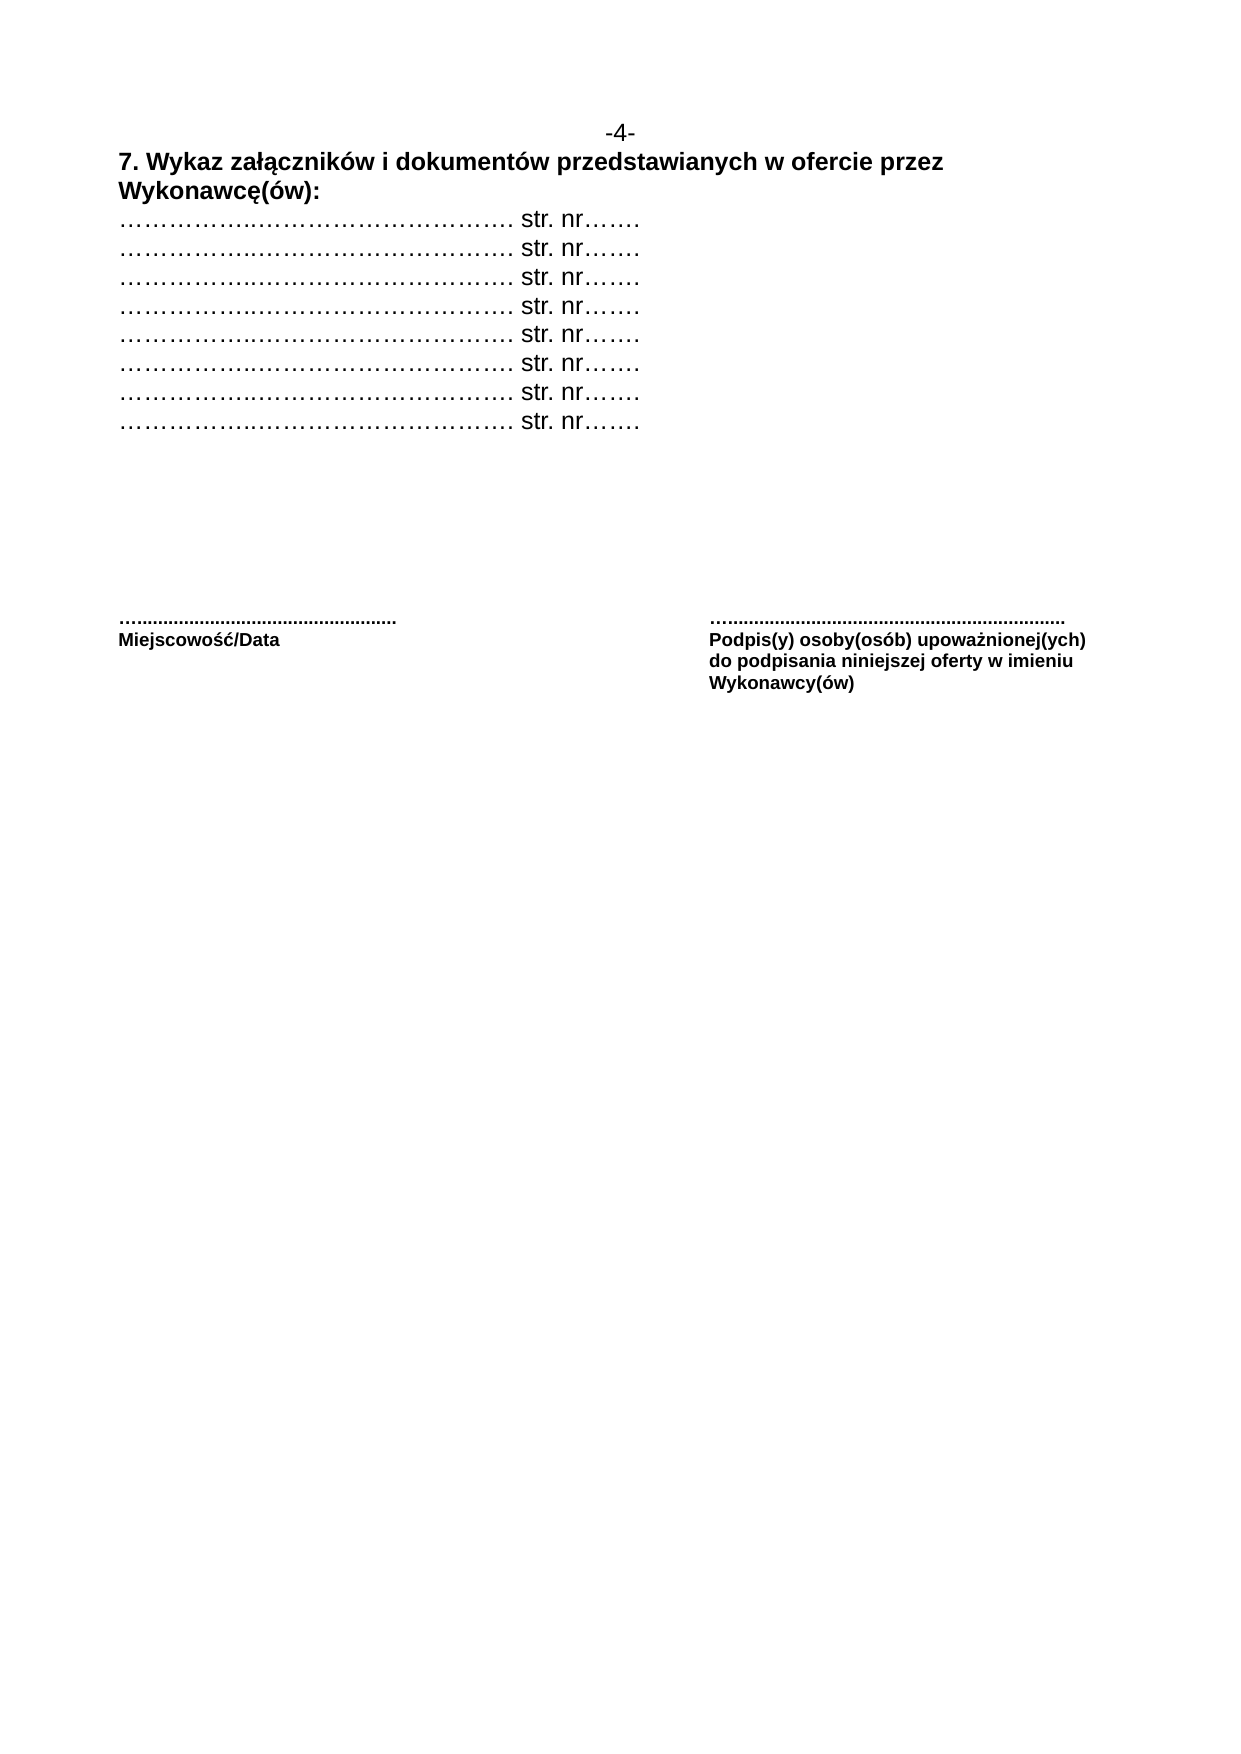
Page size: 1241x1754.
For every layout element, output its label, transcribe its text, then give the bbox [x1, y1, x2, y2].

text ……………..…………………………. str. nr……. [118, 406, 1122, 434]
text ……………..…………………………. str. nr……. [118, 319, 1122, 348]
text ……………..…………………………. str. nr……. [118, 233, 1122, 262]
text ……………..…………………………. str. nr……. [118, 204, 1122, 233]
text ……………..…………………………. str. nr……. [118, 291, 1122, 319]
text ….................................................. …................................................................. [118, 607, 1122, 628]
text ……………..…………………………. str. nr……. [118, 377, 1122, 406]
text 7. Wykaz załączników i dokumentów przedstawianych w ofercie przez [118, 147, 1122, 176]
text -4- [118, 118, 1122, 147]
text ……………..…………………………. str. nr……. [118, 348, 1122, 377]
text Wykonawcy(ów) [118, 672, 1122, 693]
text Wykonawcę(ów): [118, 176, 1122, 204]
text ……………..…………………………. str. nr……. [118, 262, 1122, 291]
text do podpisania niniejszej oferty w imieniu [118, 650, 1122, 672]
text Miejscowość/Data Podpis(y) osoby(osób) upoważnionej(ych) [118, 628, 1122, 650]
